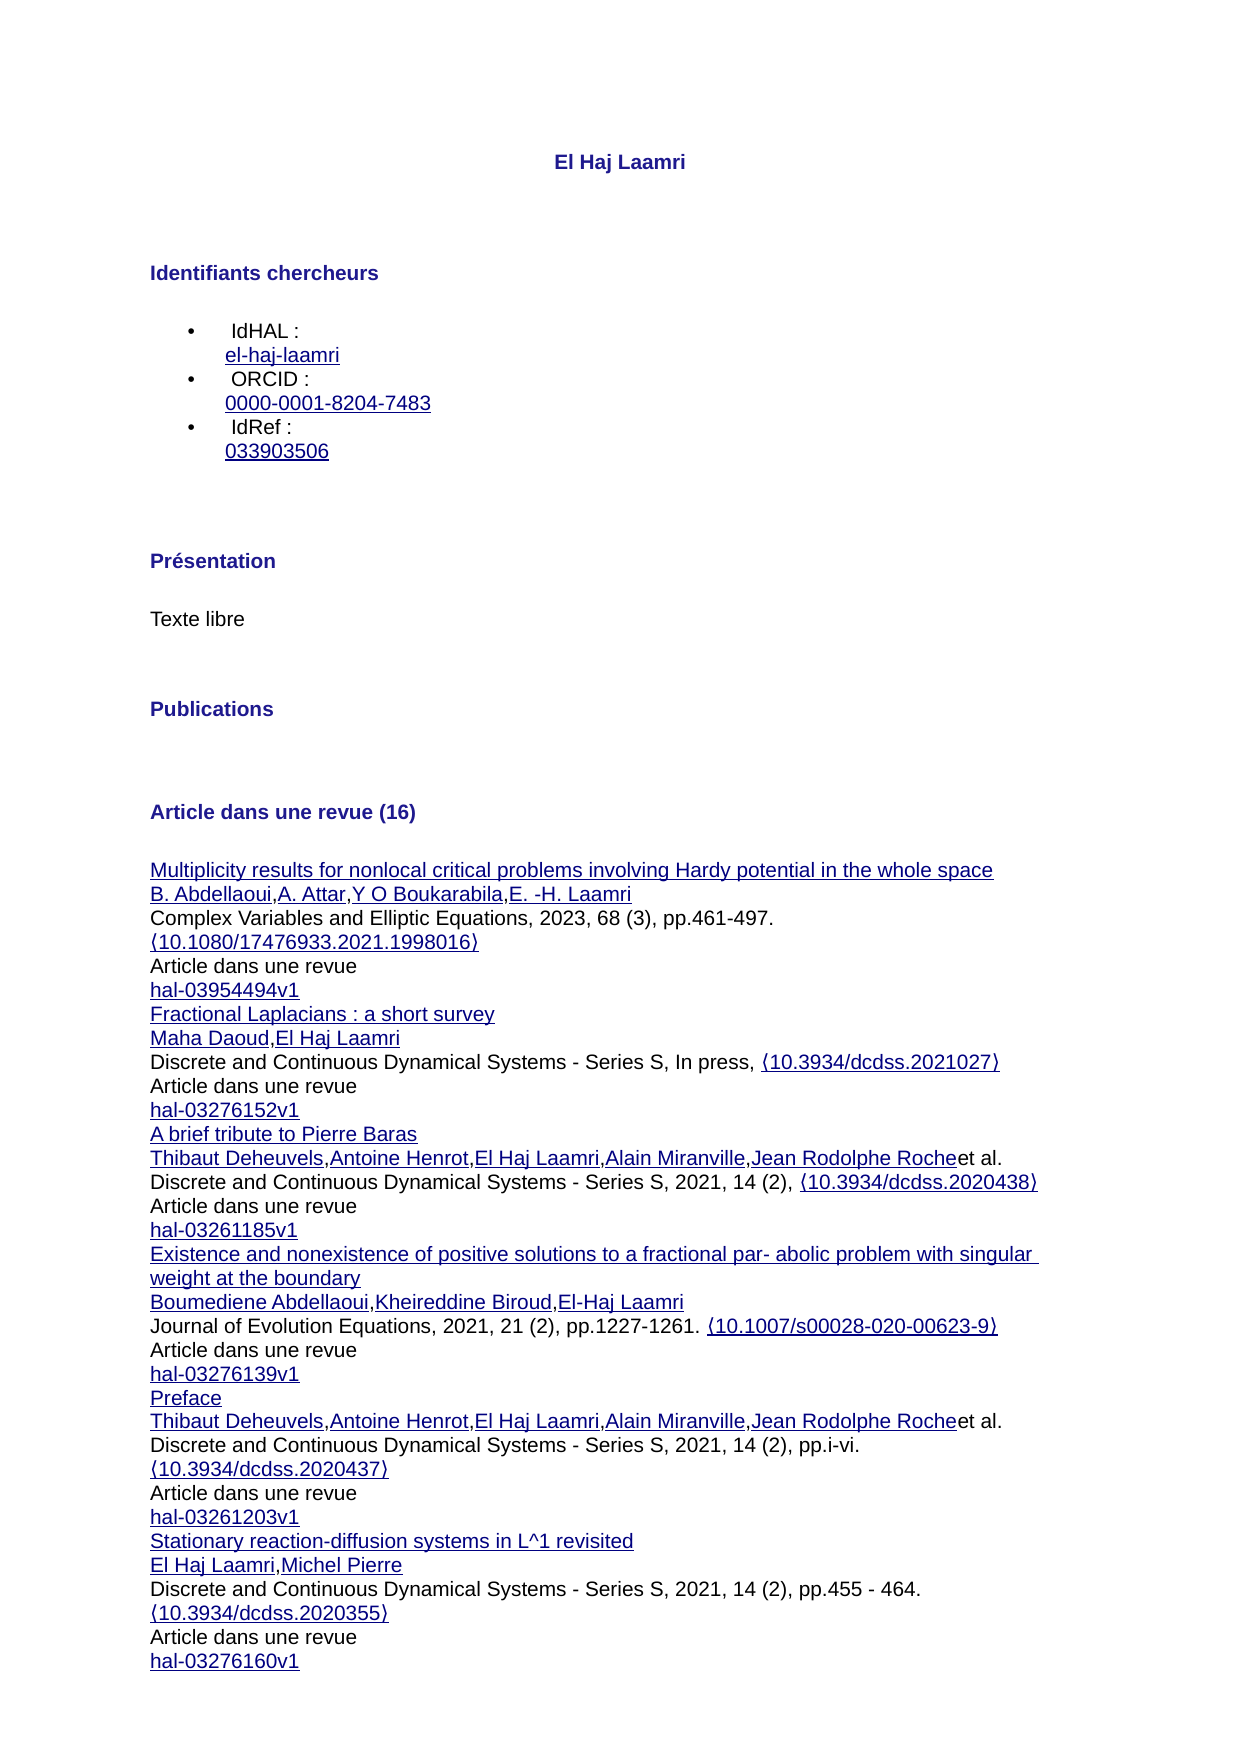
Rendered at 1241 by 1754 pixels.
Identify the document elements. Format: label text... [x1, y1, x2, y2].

table_cell Stationary reaction-diffusion systems in L^1 revisited El Haj Laamri,Michel Pierre Discrete and Continuous Dynamical Systems - Series S, 2021, 14 (2), pp.455 - 464. ⟨10.3934/dcdss.2020355⟩ Article dans une revue hal-03276160v1 [150, 1529, 1090, 1673]
table_cell Preface Thibaut Deheuvels,Antoine Henrot,El Haj Laamri,Alain Miranville,Jean Rodolphe Rocheet al. Discrete and Continuous Dynamical Systems - Series S, 2021, 14 (2), pp.i-vi. ⟨10.3934/dcdss.2020437⟩ Article dans une revue hal-03261203v1 [150, 1385, 1090, 1529]
list IdHAL : [187, 319, 1090, 343]
subtitle El Haj Laamri [150, 150, 1090, 174]
list 0000-0001-8204-7483 [187, 391, 1090, 414]
list ORCID : [187, 367, 1090, 391]
table_cell Fractional Laplacians : a short survey Maha Daoud,El Haj Laamri Discrete and Continuous Dynamical Systems - Series S, In press, ⟨10.3934/dcdss.2021027⟩ Article dans une revue hal-03276152v1 [150, 1002, 1090, 1122]
subtitle Publications [150, 697, 1090, 721]
list IdRef : [187, 414, 1090, 438]
subtitle Identifiants chercheurs [150, 260, 1090, 284]
text Texte libre [150, 607, 1090, 631]
list 033903506 [187, 438, 1090, 462]
subtitle Présentation [150, 549, 1090, 573]
table_cell Existence and nonexistence of positive solutions to a fractional par- abolic problem with singular weight at the boundary Boumediene Abdellaoui,Kheireddine Biroud,El-Haj Laamri Journal of Evolution Equations, 2021, 21 (2), pp.1227-1261. ⟨10.1007/s00028-020-00623-9⟩ Article dans une revue hal-03276139v1 [150, 1242, 1090, 1385]
table_cell A brief tribute to Pierre Baras Thibaut Deheuvels,Antoine Henrot,El Haj Laamri,Alain Miranville,Jean Rodolphe Rocheet al. Discrete and Continuous Dynamical Systems - Series S, 2021, 14 (2), ⟨10.3934/dcdss.2020438⟩ Article dans une revue hal-03261185v1 [150, 1122, 1090, 1242]
table_header Multiplicity results for nonlocal critical problems involving Hardy potential in the whole space B. Abdellaoui,A. Attar,Y O Boukarabila,E. -H. Laamri Complex Variables and Elliptic Equations, 2023, 68 (3), pp.461-497. ⟨10.1080/17476933.2021.1998016⟩ Article dans une revue hal-03954494v1 [150, 858, 1090, 1002]
subtitle Article dans une revue (16) [150, 800, 1090, 824]
list el-haj-laamri [187, 343, 1090, 367]
